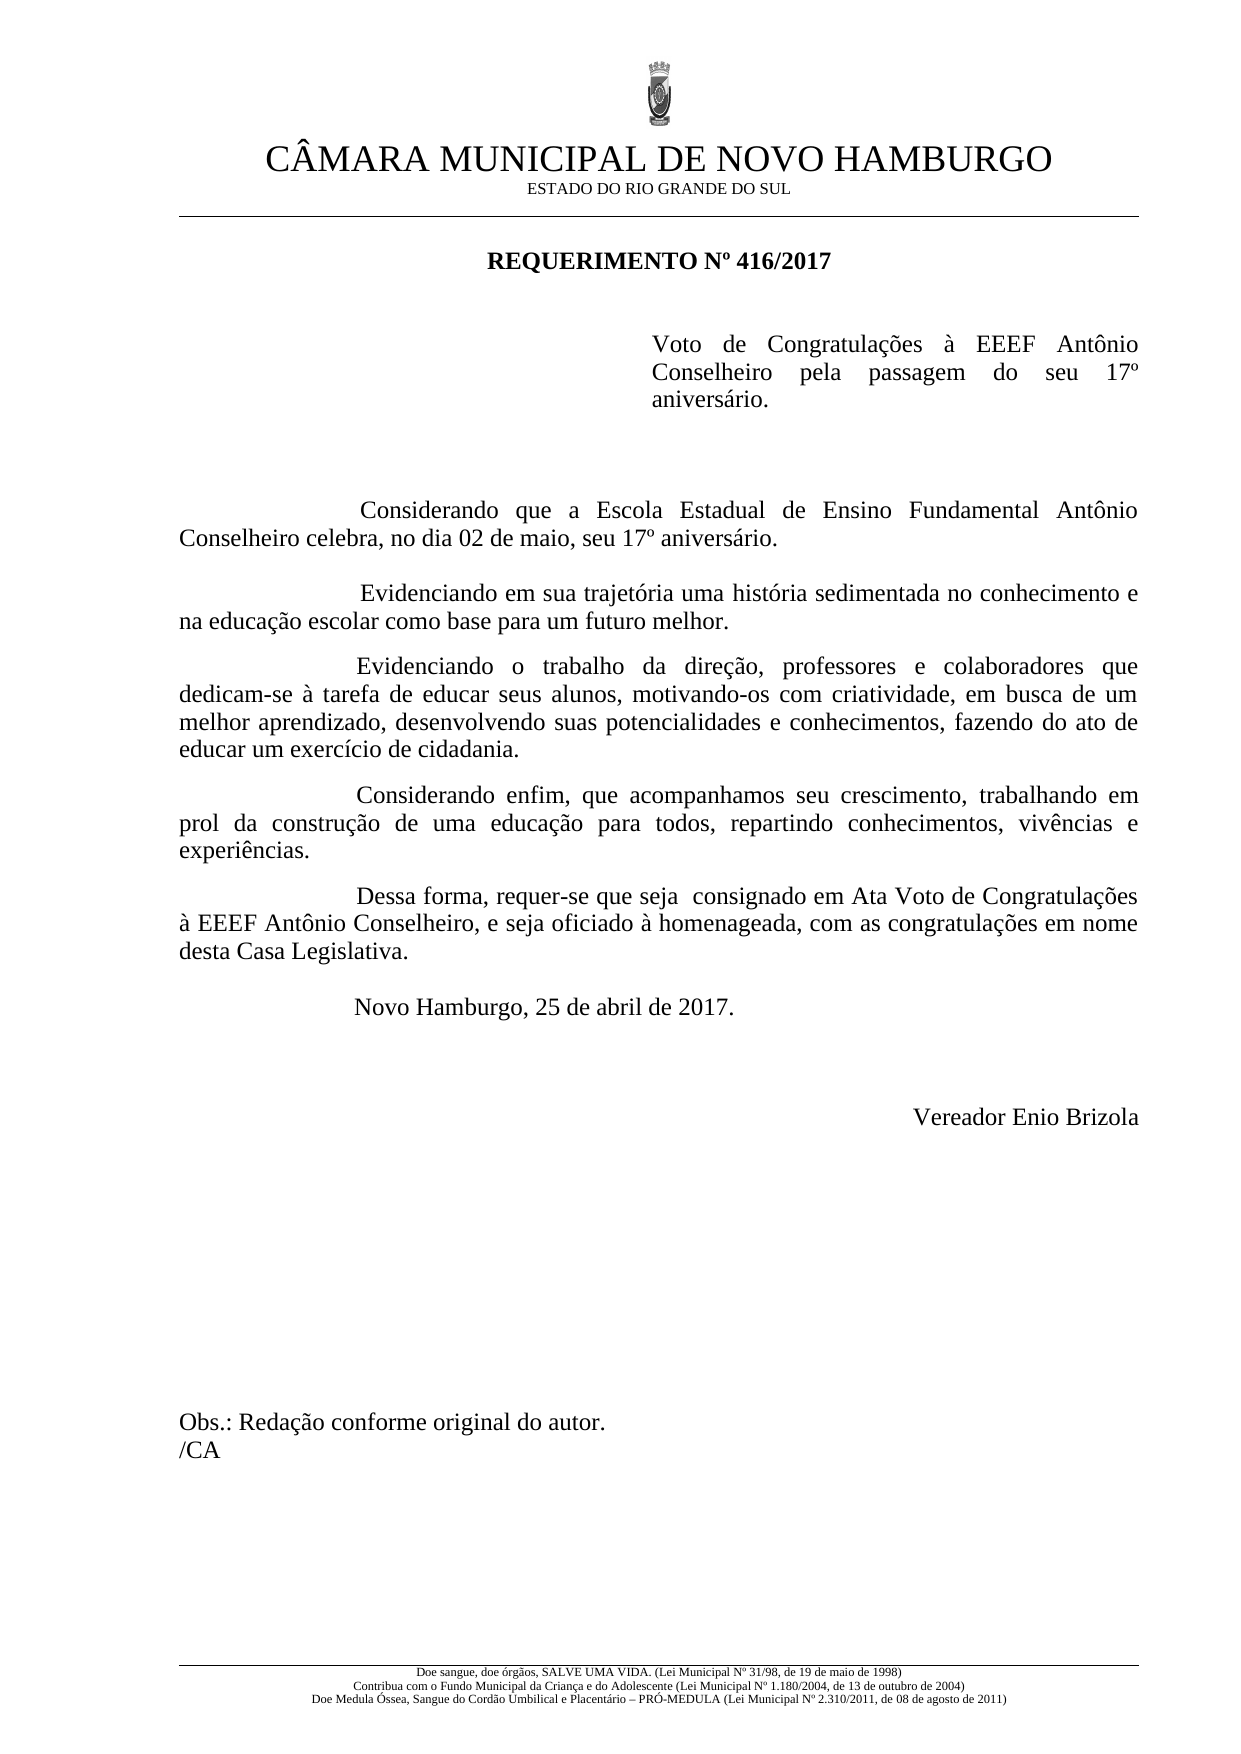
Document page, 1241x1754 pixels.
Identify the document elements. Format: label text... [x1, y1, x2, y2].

text Dessa forma, requer-se que seja consignado em Ata Voto de Congratulações à EEEF Antônio Conselheiro, e seja oficiado à homenageada, com as congratulações em nome desta Casa Legislativa. [179, 882, 1139, 965]
text Vereador Enio Brizola [179, 1103, 1139, 1131]
text /CA [179, 1436, 1139, 1464]
text Obs.: Redação conforme original do autor. [179, 1408, 1139, 1436]
text Voto de Congratulações à EEEF Antônio Conselheiro pela passagem do seu 17º aniversário. [652, 330, 1139, 413]
list Novo Hamburgo, 25 de abril de 2017. [179, 993, 1139, 1020]
text Considerando enfim, que acompanhamos seu crescimento, trabalhando em prol da construção de uma educação para todos, repartindo conhecimentos, vivências e experiências. [179, 781, 1139, 864]
text Considerando que a Escola Estadual de Ensino Fundamental Antônio Conselheiro celebra, no dia 02 de maio, seu 17º aniversário. [179, 496, 1139, 552]
text REQUERIMENTO Nº 416/2017 [179, 247, 1139, 274]
text Evidenciando em sua trajetória uma história sedimentada no conhecimento e na educação escolar como base para um futuro melhor. [179, 579, 1139, 635]
text Evidenciando o trabalho da direção, professores e colaboradores que dedicam-se à tarefa de educar seus alunos, motivando-os com criatividade, em busca de um melhor aprendizado, desenvolvendo suas potencialidades e conhecimentos, fazendo do ato de educar um exercício de cidadania. [179, 652, 1139, 763]
